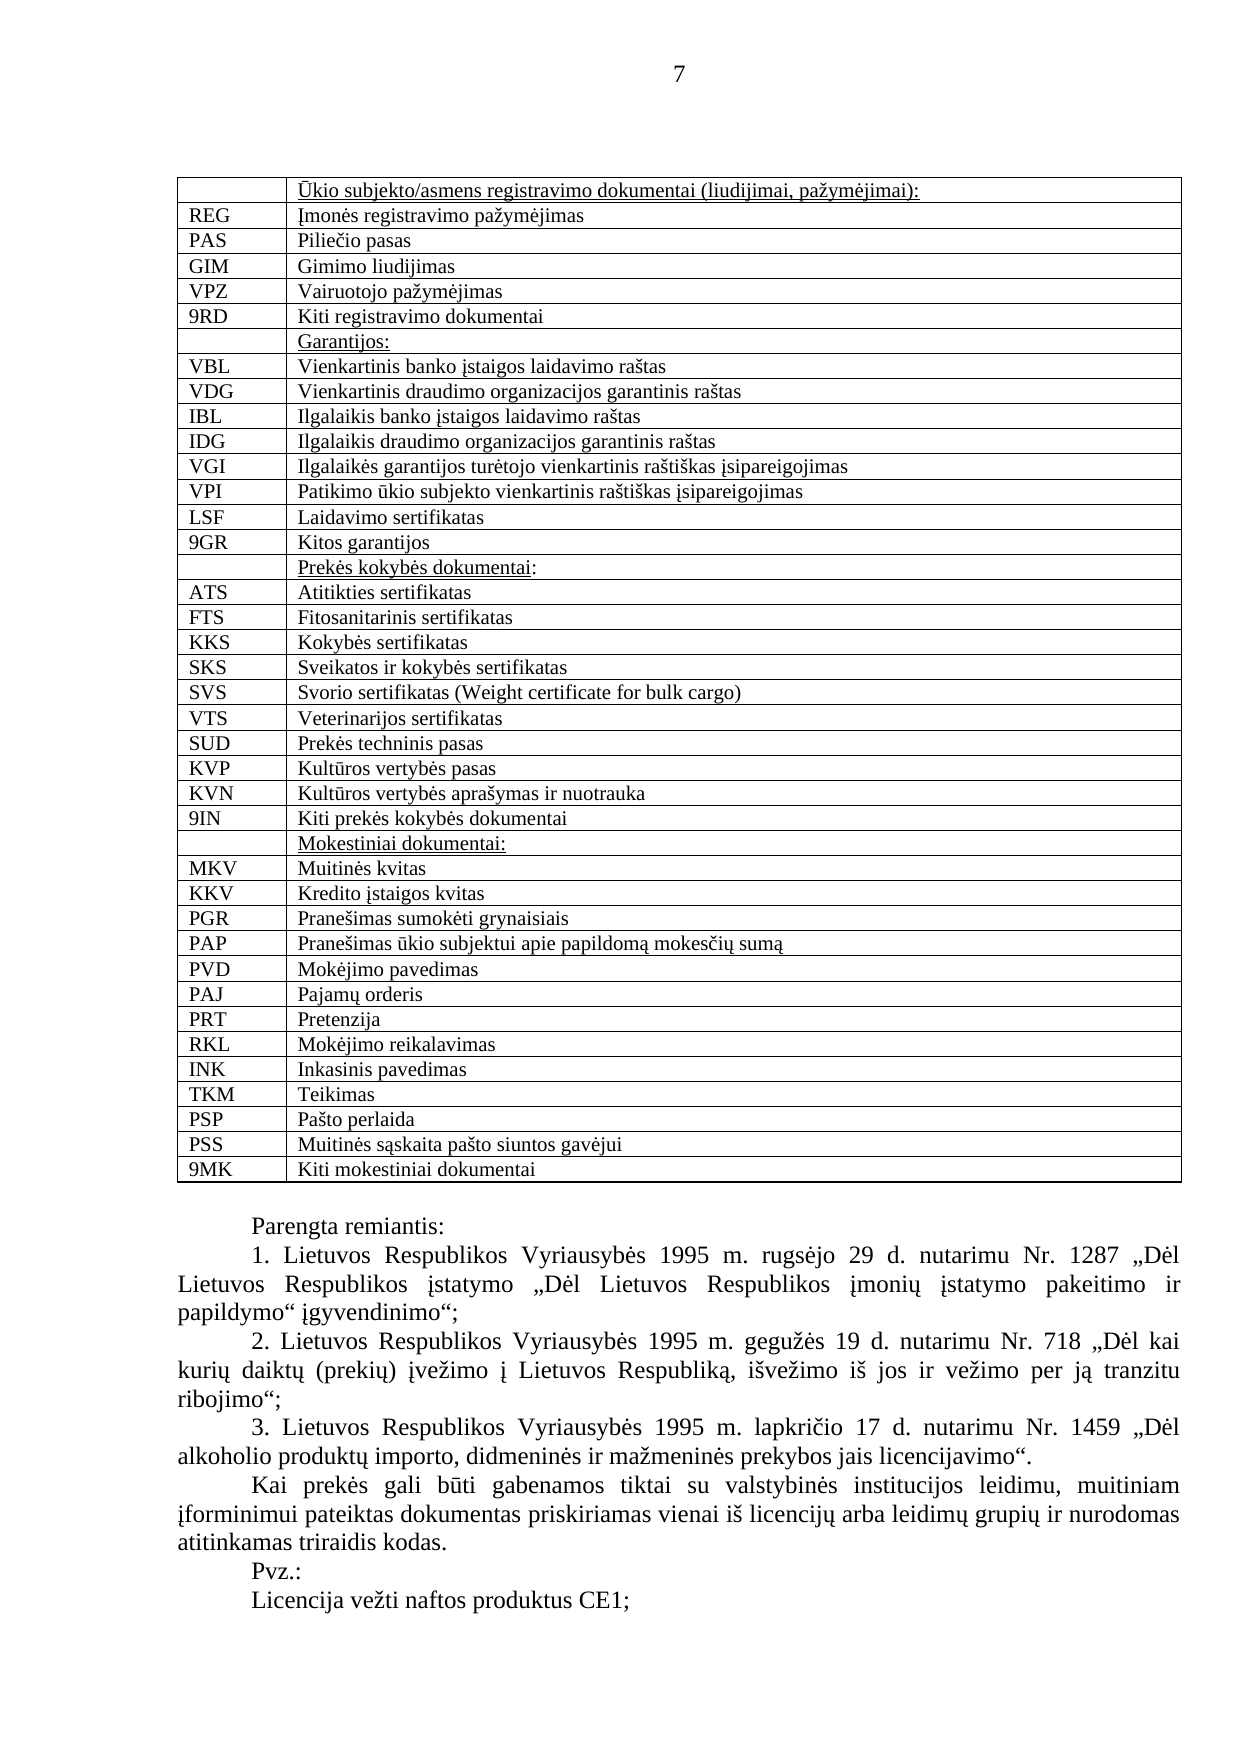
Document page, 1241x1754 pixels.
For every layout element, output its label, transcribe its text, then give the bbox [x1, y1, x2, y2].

table_cell Pranešimas ūkio subjektui apie papildomą mokesčių sumą [287, 931, 1181, 955]
table_cell Mokėjimo reikalavimas [287, 1032, 1181, 1056]
table_cell Piliečio pasas [287, 229, 1181, 252]
table_cell Kokybės sertifikatas [287, 630, 1181, 654]
table_cell Ūkio subjekto/asmens registravimo dokumentai (liudijimai, pažymėjimai): [287, 178, 1181, 202]
table_cell Atitikties sertifikatas [287, 580, 1181, 604]
table_cell Garantijos: [287, 329, 1181, 353]
table_cell Ilgalaikės garantijos turėtojo vienkartinis raštiškas įsipareigojimas [287, 454, 1181, 478]
table_cell Vienkartinis banko įstaigos laidavimo raštas [287, 354, 1181, 378]
table_cell Pretenzija [287, 1007, 1181, 1031]
text Pvz.: [177, 1556, 1181, 1585]
table_cell PSP [178, 1107, 286, 1131]
table_cell Gimimo liudijimas [287, 254, 1181, 278]
table_cell RKL [178, 1032, 286, 1056]
table_cell GIM [178, 254, 286, 278]
table_cell Fitosanitarinis sertifikatas [287, 605, 1181, 629]
table_cell Ilgalaikis draudimo organizacijos garantinis raštas [287, 429, 1181, 453]
table_cell KKV [178, 881, 286, 905]
table_cell VDG [178, 379, 286, 403]
table_cell Prekės techninis pasas [287, 731, 1181, 754]
table_cell Kiti registravimo dokumentai [287, 304, 1181, 328]
table_cell PSS [178, 1132, 286, 1156]
table_cell PRT [178, 1007, 286, 1031]
text 3. Lietuvos Respublikos Vyriausybės 1995 m. lapkričio 17 d. nutarimu Nr. 1459 „Dėl alkoholio produktų importo, didmeninės ir mažmeninės prekybos jais licencijavimo“. [177, 1412, 1181, 1470]
table_cell [178, 831, 286, 855]
table_cell PAJ [178, 982, 286, 1006]
table_cell 9RD [178, 304, 286, 328]
table_cell REG [178, 203, 286, 227]
table_cell PAS [178, 229, 286, 252]
table_cell Kitos garantijos [287, 530, 1181, 554]
table_cell VPZ [178, 279, 286, 303]
table_cell Mokėjimo pavedimas [287, 956, 1181, 981]
text 1. Lietuvos Respublikos Vyriausybės 1995 m. rugsėjo 29 d. nutarimu Nr. 1287 „Dėl Lietuvos Respublikos įstatymo „Dėl Lietuvos Respublikos įmonių įstatymo pakeitimo ir papildymo“ įgyvendinimo“; [177, 1240, 1181, 1326]
table_cell Veterinarijos sertifikatas [287, 705, 1181, 729]
table_cell Prekės kokybės dokumentai: [287, 555, 1181, 579]
table_cell VGI [178, 454, 286, 478]
table_cell 9GR [178, 530, 286, 554]
table_cell KVP [178, 756, 286, 780]
table_cell 9IN [178, 806, 286, 830]
table_cell Kultūros vertybės aprašymas ir nuotrauka [287, 781, 1181, 805]
table_cell Muitinės kvitas [287, 856, 1181, 880]
table_cell LSF [178, 505, 286, 529]
table_cell Sveikatos ir kokybės sertifikatas [287, 655, 1181, 679]
table_cell PGR [178, 906, 286, 930]
table_cell 9MK [178, 1157, 286, 1181]
text Licencija vežti naftos produktus CE1; [177, 1585, 1181, 1614]
table_cell PAP [178, 931, 286, 955]
table_cell SKS [178, 655, 286, 679]
table_cell SUD [178, 731, 286, 754]
table_cell KVN [178, 781, 286, 805]
table_cell Ilgalaikis banko įstaigos laidavimo raštas [287, 404, 1181, 428]
table_cell Laidavimo sertifikatas [287, 505, 1181, 529]
table_cell VBL [178, 354, 286, 378]
table_cell TKM [178, 1082, 286, 1106]
table_cell Pajamų orderis [287, 982, 1181, 1006]
table_cell VPI [178, 480, 286, 503]
table_cell Vairuotojo pažymėjimas [287, 279, 1181, 303]
table_cell Pašto perlaida [287, 1107, 1181, 1131]
table_cell Teikimas [287, 1082, 1181, 1106]
table_cell Mokestiniai dokumentai: [287, 831, 1181, 855]
table_cell MKV [178, 856, 286, 880]
table_cell Kredito įstaigos kvitas [287, 881, 1181, 905]
table_cell FTS [178, 605, 286, 629]
text 2. Lietuvos Respublikos Vyriausybės 1995 m. gegužės 19 d. nutarimu Nr. 718 „Dėl kai kurių daiktų (prekių) įvežimo į Lietuvos Respubliką, išvežimo iš jos ir vežimo per ją tranzitu ribojimo“; [177, 1326, 1181, 1412]
table_cell [178, 329, 286, 353]
table_cell Pranešimas sumokėti grynaisiais [287, 906, 1181, 930]
table_cell Įmonės registravimo pažymėjimas [287, 203, 1181, 227]
table_cell [178, 555, 286, 579]
table_cell VTS [178, 705, 286, 729]
table_cell Muitinės sąskaita pašto siuntos gavėjui [287, 1132, 1181, 1156]
table_cell SVS [178, 680, 286, 704]
table_cell Vienkartinis draudimo organizacijos garantinis raštas [287, 379, 1181, 403]
table_cell IDG [178, 429, 286, 453]
table_cell Svorio sertifikatas (Weight certificate for bulk cargo) [287, 680, 1181, 704]
table_cell Patikimo ūkio subjekto vienkartinis raštiškas įsipareigojimas [287, 480, 1181, 503]
table_cell INK [178, 1057, 286, 1081]
table_cell Kultūros vertybės pasas [287, 756, 1181, 780]
table_cell ATS [178, 580, 286, 604]
table_cell Kiti mokestiniai dokumentai [287, 1157, 1181, 1181]
table_cell Inkasinis pavedimas [287, 1057, 1181, 1081]
table_cell [178, 178, 286, 202]
table_cell PVD [178, 956, 286, 981]
table_cell IBL [178, 404, 286, 428]
table_cell KKS [178, 630, 286, 654]
text Parengta remiantis: [177, 1211, 1181, 1240]
table_cell Kiti prekės kokybės dokumentai [287, 806, 1181, 830]
text Kai prekės gali būti gabenamos tiktai su valstybinės institucijos leidimu, muitiniam įforminimui pateiktas dokumentas priskiriamas vienai iš licencijų arba leidimų grupių ir nurodomas atitinkamas triraidis kodas. [177, 1470, 1181, 1556]
